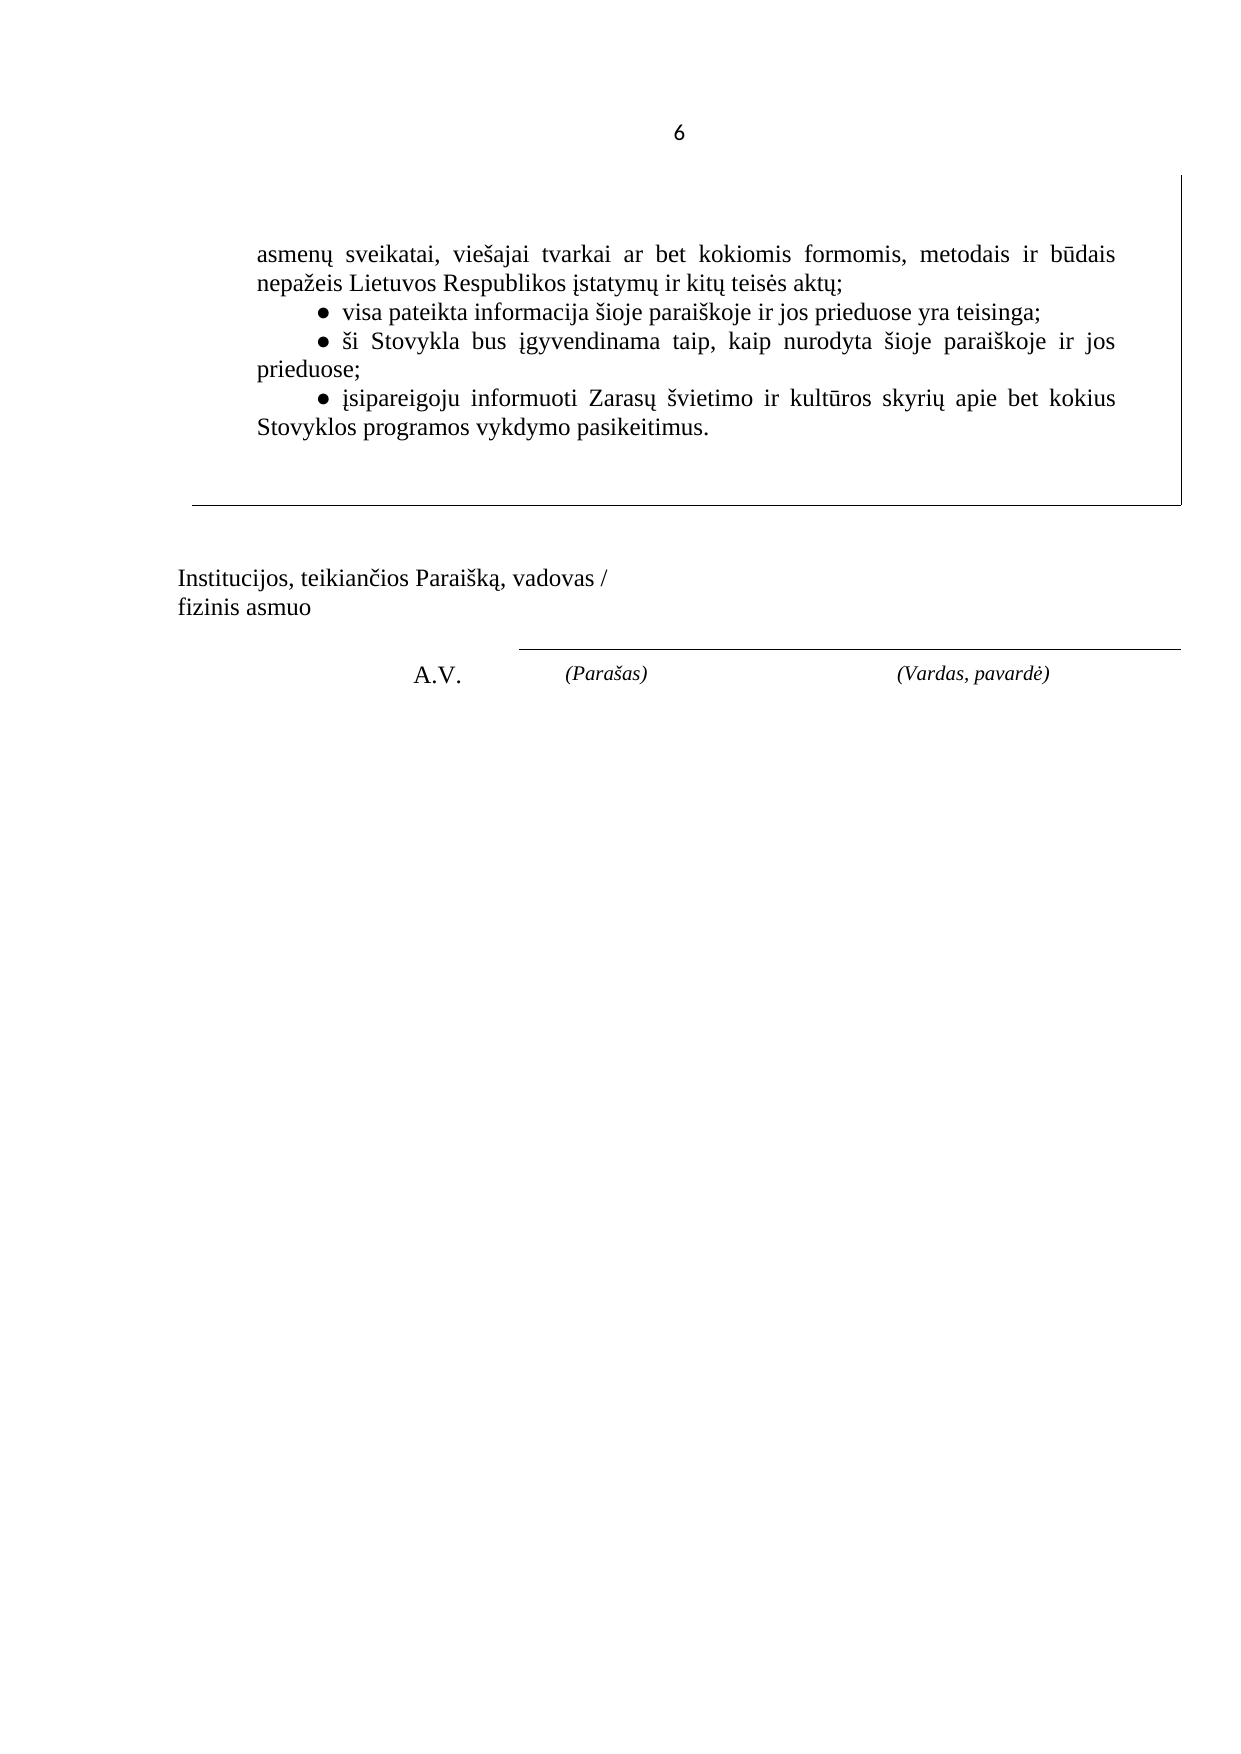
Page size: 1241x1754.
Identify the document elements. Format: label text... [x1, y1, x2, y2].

text asmenų sveikatai, viešajai tvarkai ar bet kokiomis formomis, metodais ir būdais nepažeis Lietuvos Respublikos įstatymų ir kitų teisės aktų; [192, 175, 1181, 297]
text fizinis asmuo [177, 592, 1181, 620]
text ● įsipareigoju informuoti Zarasų švietimo ir kultūros skyrių apie bet kokius Stovyklos programos vykdymo pasikeitimus. [192, 383, 1181, 505]
table_header A.V. [362, 649, 519, 700]
table_header (Vardas, pavardė) [767, 650, 1181, 700]
text Institucijos, teikiančios Paraišką, vadovas / [177, 563, 1181, 592]
text ● visa pateikta informacija šioje paraiškoje ir jos prieduose yra teisinga; [192, 297, 1181, 326]
text ● ši Stovykla bus įgyvendinama taip, kaip nurodyta šioje paraiškoje ir jos prieduose; [192, 326, 1181, 383]
table_header (Parašas) [519, 650, 695, 700]
table_header [695, 650, 767, 700]
table_header [177, 649, 362, 700]
